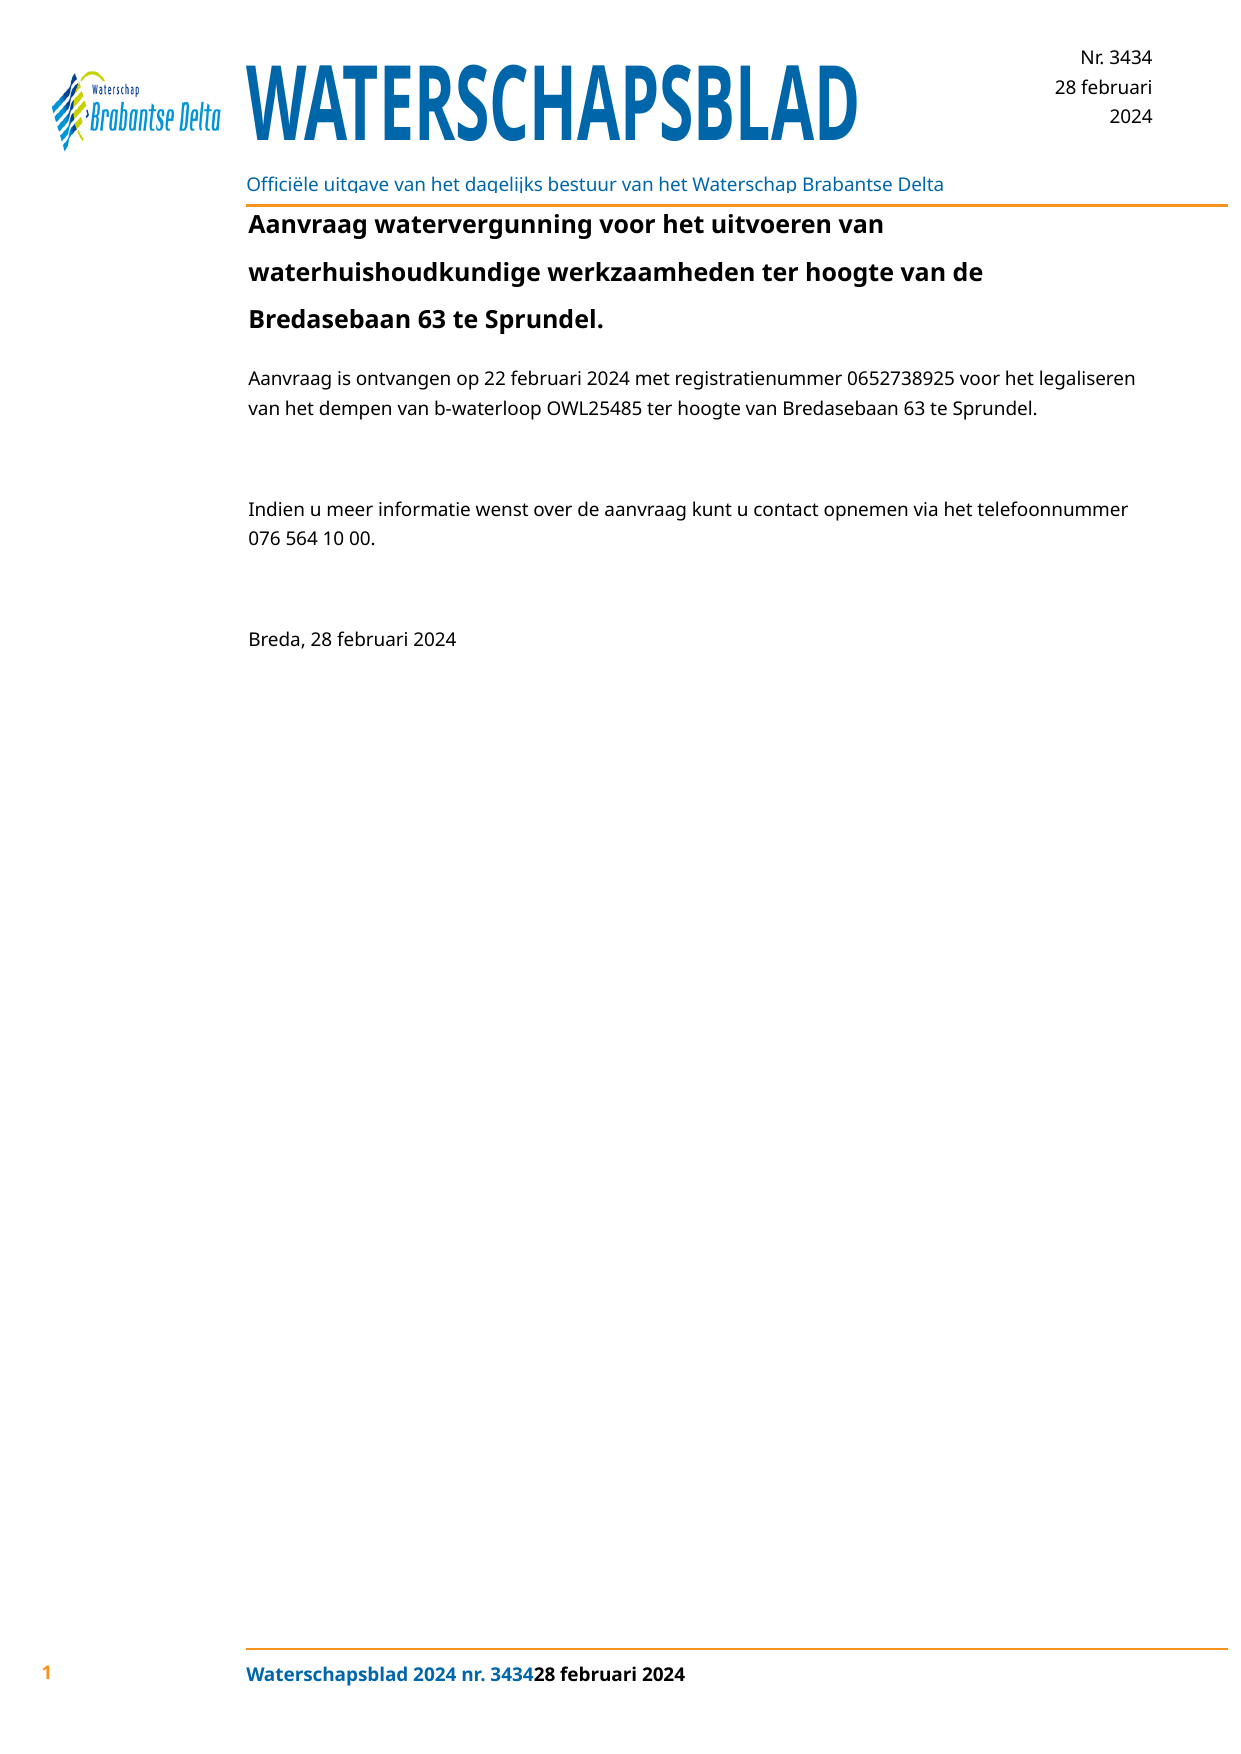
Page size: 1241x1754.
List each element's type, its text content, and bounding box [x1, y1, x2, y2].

text Aanvraag is ontvangen op 22 februari 2024 met registratienummer 0652738925 voor het legaliseren van het dempen van b-waterloop OWL25485 ter hoogte van Bredasebaan 63 te Sprundel. [248, 366, 1152, 421]
picture [41, 47, 231, 172]
text Breda, 28 februari 2024 [248, 626, 1152, 652]
text Aanvraag watervergunning voor het uitvoeren van waterhuishoudkundige werkzaamheden ter hoogte van de Bredasebaan 63 te Sprundel. [248, 207, 1152, 336]
text Indien u meer informatie wenst over de aanvraag kunt u contact opnemen via het telefoonnummer 076 564 10 00. [248, 496, 1152, 551]
